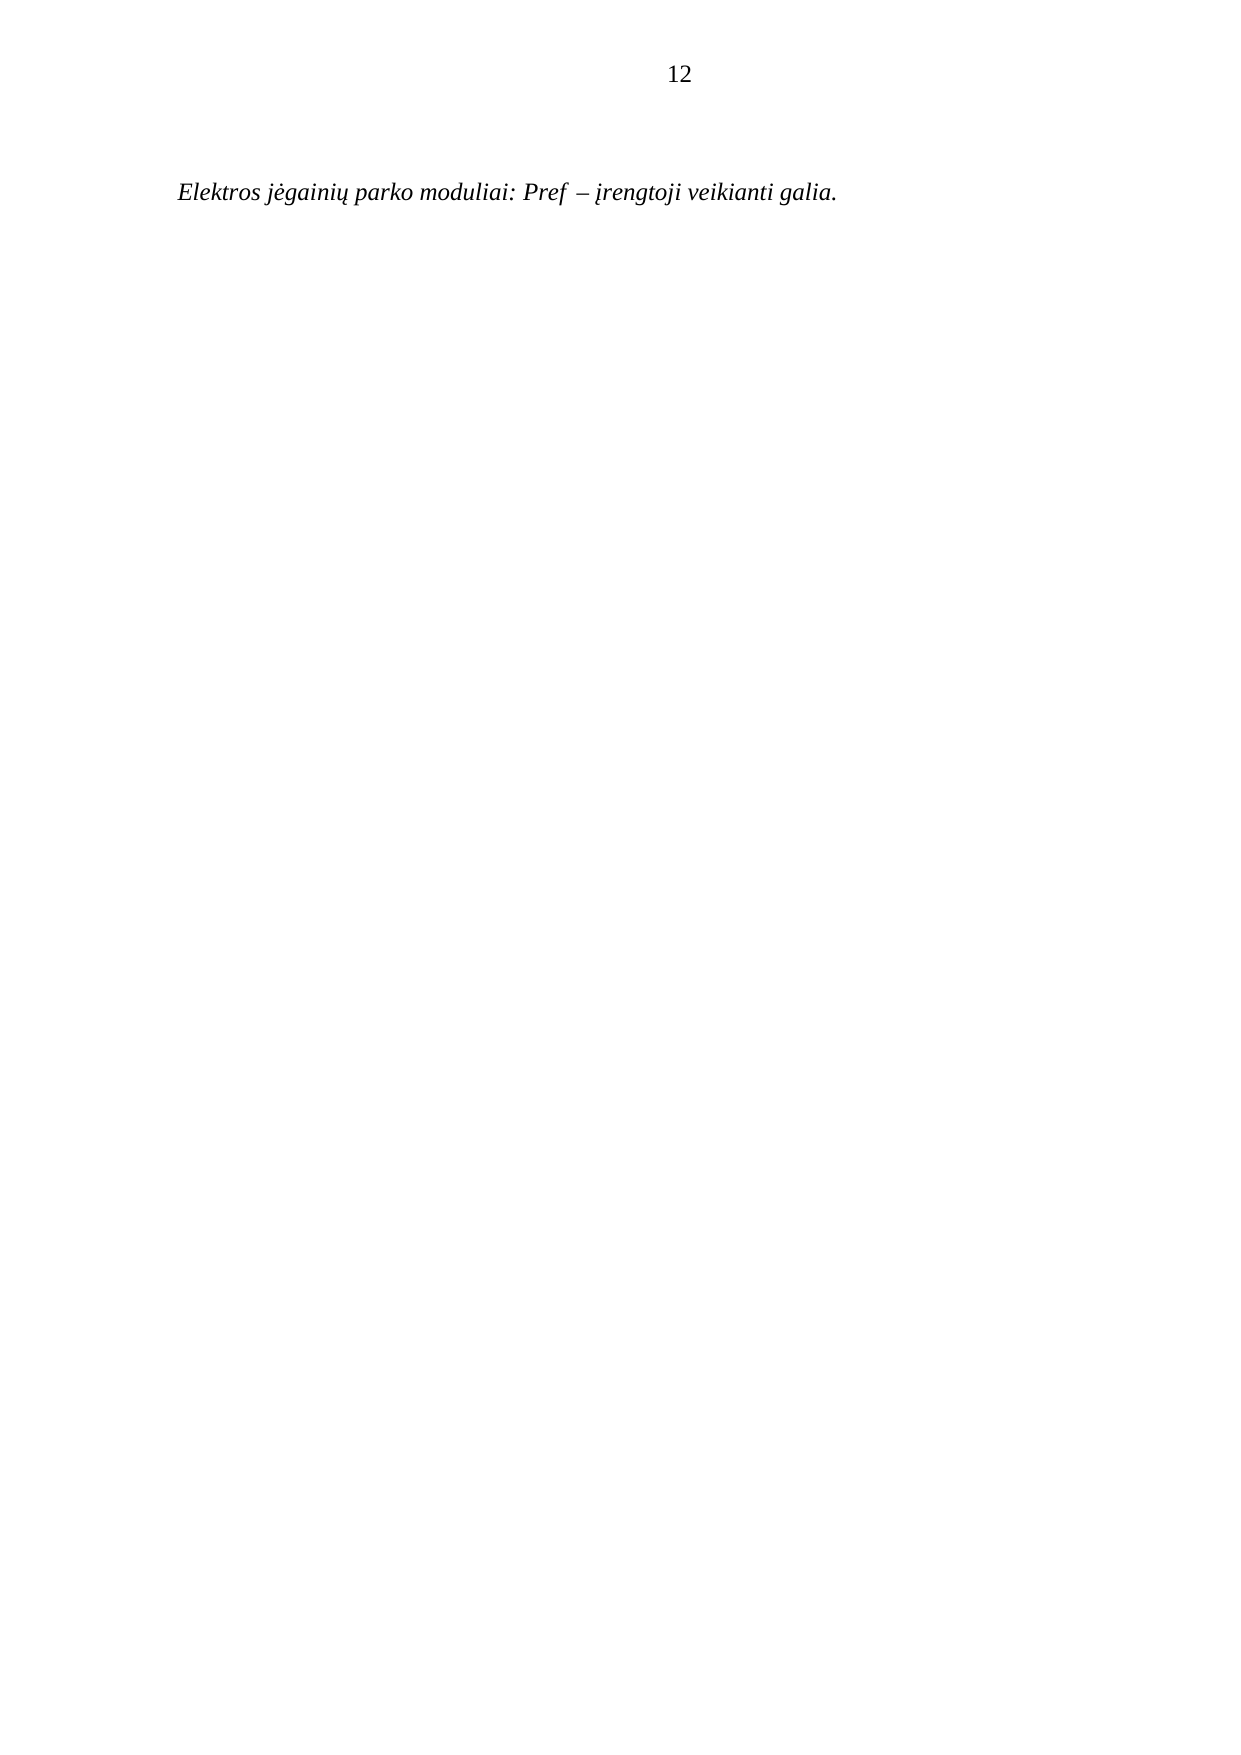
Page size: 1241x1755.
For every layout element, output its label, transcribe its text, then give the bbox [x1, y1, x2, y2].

text Elektros jėgainių parko moduliai: Pref – įrengtoji veikianti galia. [177, 177, 1181, 206]
